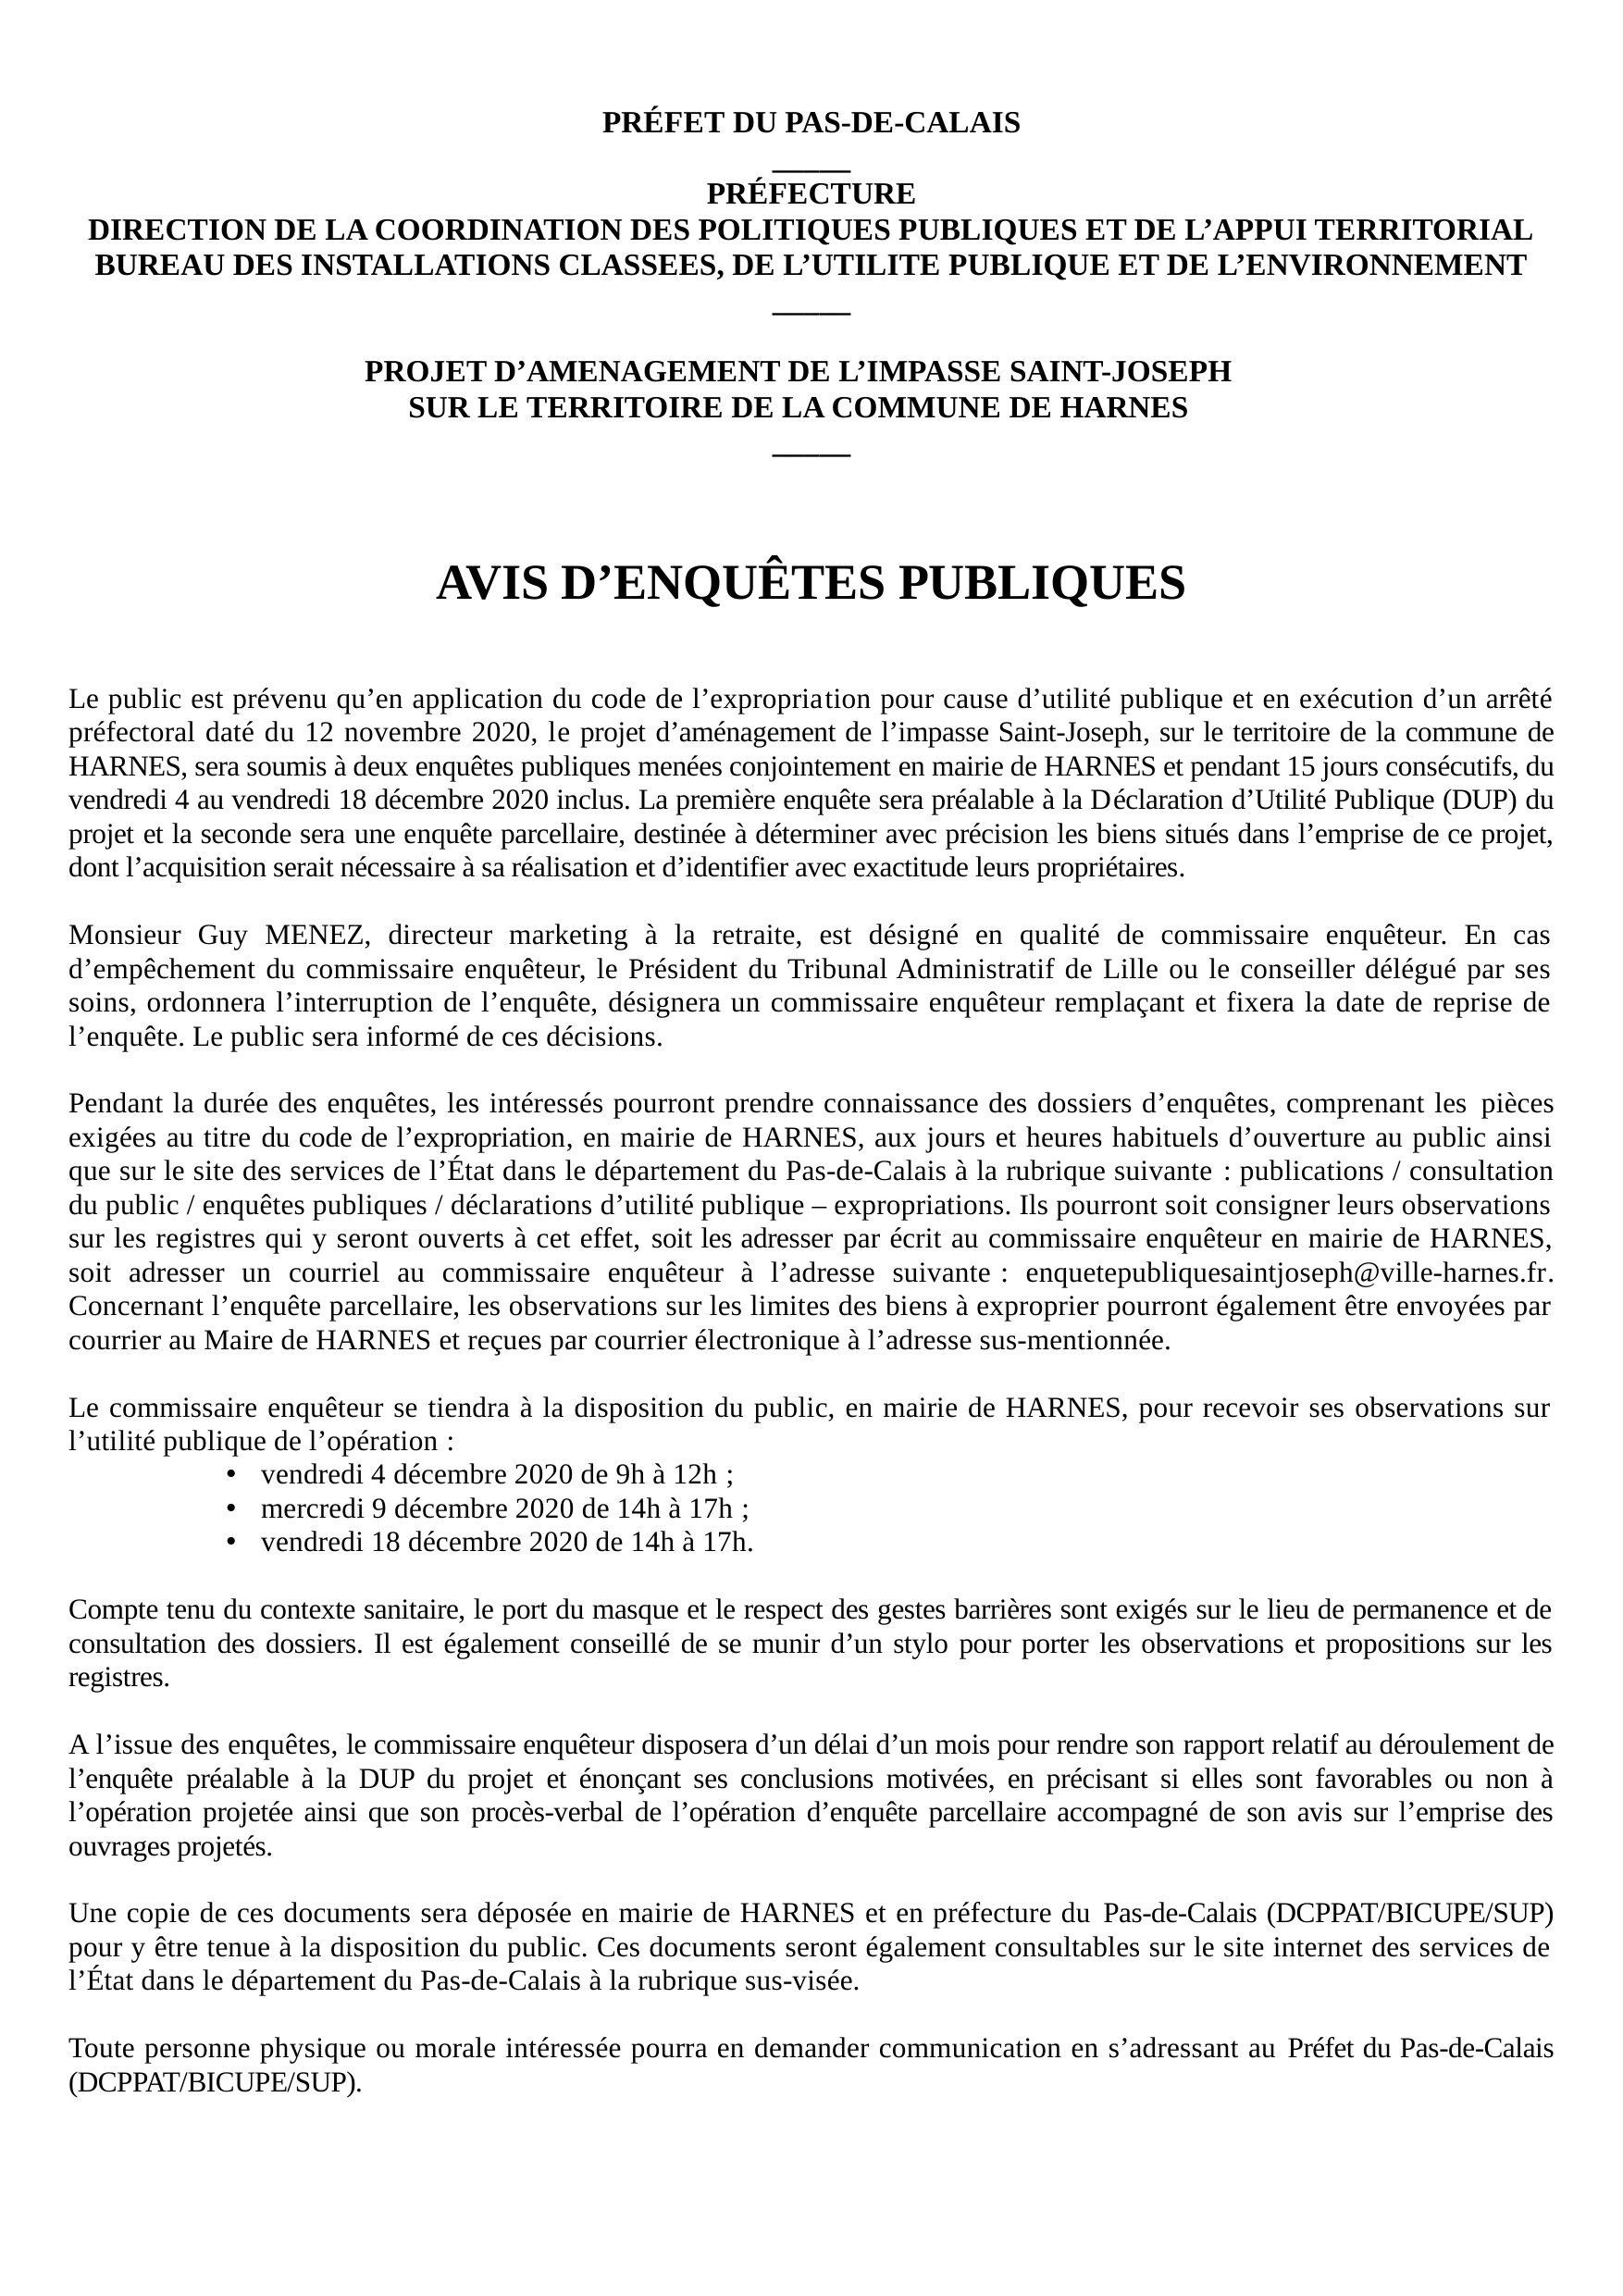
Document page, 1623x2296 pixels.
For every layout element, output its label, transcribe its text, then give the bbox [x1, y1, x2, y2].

text _____ [68, 281, 1555, 317]
text PRÉFECTURE [68, 175, 1555, 211]
title PRÉFET DU PAS-DE-CALAIS [68, 104, 1555, 140]
text Compte tenu du contexte sanitaire, le port du masque et le respect des gestes barrières sont exigés sur le lieu de permanence et de consultation des dossiers. Il est également conseillé de se munir d’un stylo pour porter les observations et propositions sur les registres. [68, 1592, 1555, 1694]
text AVIS D’ENQUÊTES PUBLIQUES [68, 552, 1555, 610]
list mercredi 9 décembre 2020 de 14h à 17h ; [226, 1491, 1555, 1524]
text Pendant la durée des enquêtes, les intéressés pourront prendre connaissance des dossiers d’enquêtes, comprenant les pièces exigées au titre du code de l’expropriation, en mairie de HARNES, aux jours et heures habituels d’ouverture au public ainsi que sur le site des services de l’État dans le département du Pas-de-Calais à la rubrique suivante : publications / consultation du public / enquêtes publiques / déclarations d’utilité publique – expropriations. Ils pourront soit consigner leurs observations sur les registres qui y seront ouverts à cet effet, soit les adresser par écrit au commissaire enquêteur en mairie de HARNES, soit adresser un courriel au commissaire enquêteur à l’adresse suivante : enquetepubliquesaintjoseph@ville-harnes.fr. Concernant l’enquête parcellaire, les observations sur les limites des biens à exproprier pourront également être envoyées par courrier au Maire de HARNES et reçues par courrier électronique à l’adresse sus-mentionnée. [68, 1086, 1555, 1356]
text A l’issue des enquêtes, le commissaire enquêteur disposera d’un délai d’un mois pour rendre son rapport relatif au déroulement de l’enquête préalable à la DUP du projet et énonçant ses conclusions motivées, en précisant si elles sont favorables ou non à l’opération projetée ainsi que son procès-verbal de l’opération d’enquête parcellaire accompagné de son avis sur l’emprise des ouvrages projetés. [68, 1727, 1555, 1862]
text Toute personne physique ou morale intéressée pourra en demander communication en s’adressant au Préfet du Pas-de-Calais (DCPPAT/BICUPE/SUP). [68, 2030, 1555, 2098]
text BUREAU DES INSTALLATIONS CLASSEES, DE L’UTILITE PUBLIQUE ET DE L’ENVIRONNEMENT [68, 246, 1555, 281]
text PROJET D’AMENAGEMENT DE L’IMPASSE SAINT-JOSEPH [155, 353, 1442, 389]
text Une copie de ces documents sera déposée en mairie de HARNES et en préfecture du Pas-de-Calais (DCPPAT/BICUPE/SUP) pour y être tenue à la disposition du public. Ces documents seront également consultables sur le site internet des services de l’État dans le département du Pas-de-Calais à la rubrique sus-visée. [68, 1895, 1555, 1997]
list vendredi 18 décembre 2020 de 14h à 17h. [226, 1524, 1555, 1558]
text Le commissaire enquêteur se tiendra à la disposition du public, en mairie de HARNES, pour recevoir ses observations sur l’utilité publique de l’opération : [68, 1390, 1555, 1457]
list vendredi 4 décembre 2020 de 9h à 12h ; [226, 1457, 1555, 1491]
text Le public est prévenu qu’en application du code de l’expropriation pour cause d’utilité publique et en exécution d’un arrêté préfectoral daté du 12 novembre 2020, le projet d’aménagement de l’impasse Saint-Joseph, sur le territoire de la commune de HARNES, sera soumis à deux enquêtes publiques menées conjointement en mairie de HARNES et pendant 15 jours consécutifs, du vendredi 4 au vendredi 18 décembre 2020 inclus. La première enquête sera préalable à la Déclaration d’Utilité Publique (DUP) du projet et la seconde sera une enquête parcellaire, destinée à déterminer avec précision les biens situés dans l’emprise de ce projet, dont l’acquisition serait nécessaire à sa réalisation et d’identifier avec exactitude leurs propriétaires. [68, 681, 1555, 884]
text _____ [68, 140, 1555, 175]
text _____ [68, 424, 1555, 460]
text SUR LE TERRITOIRE DE LA COMMUNE DE HARNES [155, 389, 1442, 424]
text DIRECTION DE LA COORDINATION DES POLITIQUES PUBLIQUES ET DE L’APPUI TERRITORIAL [68, 211, 1555, 246]
text Monsieur Guy MENEZ, directeur marketing à la retraite, est désigné en qualité de commissaire enquêteur. En cas d’empêchement du commissaire enquêteur, le Président du Tribunal Administratif de Lille ou le conseiller délégué par ses soins, ordonnera l’interruption de l’enquête, désignera un commissaire enquêteur remplaçant et fixera la date de reprise de l’enquête. Le public sera informé de ces décisions. [68, 917, 1555, 1052]
